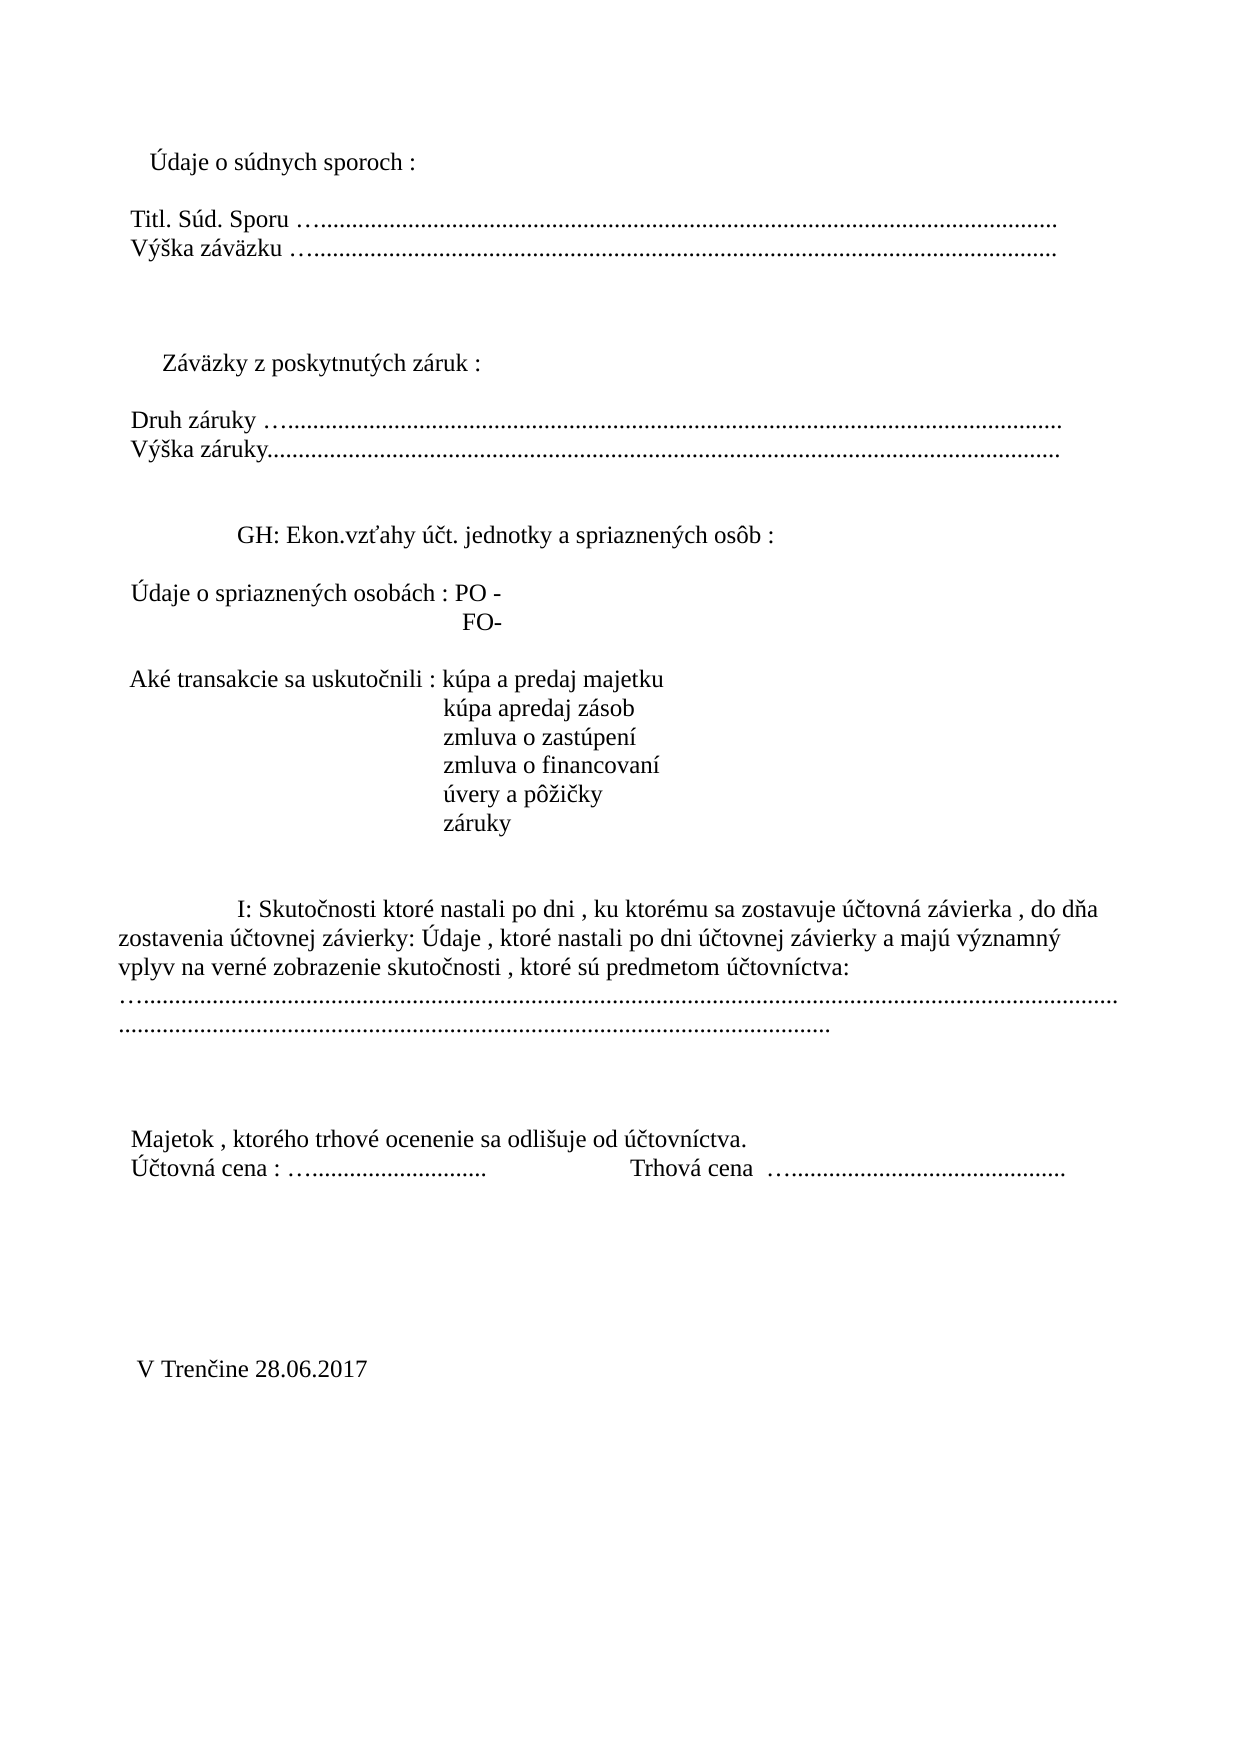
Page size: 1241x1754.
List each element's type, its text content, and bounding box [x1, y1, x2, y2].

text zmluva o financovaní [118, 751, 1122, 779]
text Výška záväzku …....................................................................................................................... [118, 233, 1122, 262]
text I: Skutočnosti ktoré nastali po dni , ku ktorému sa zostavuje účtovná závierka , do dňa zostavenia účtovnej závierky: Údaje , ktoré nastali po dni účtovnej závierky a majú významný vplyv na verné zobrazenie skutočnosti , ktoré sú predmetom účtovníctva: ….............................................................................................................................................................................................................................................................................. [118, 894, 1122, 1038]
text Titl. Súd. Sporu …...................................................................................................................... [118, 204, 1122, 233]
text kúpa apredaj zásob [118, 693, 1122, 722]
text V Trenčine 28.06.2017 [118, 1354, 1122, 1383]
text úvery a pôžičky [118, 779, 1122, 808]
text zmluva o zastúpení [118, 722, 1122, 751]
text FO- [118, 607, 1122, 636]
text Výška záruky............................................................................................................................... [118, 434, 1122, 463]
text Údaje o spriaznených osobách : PO - [118, 578, 1122, 607]
text Údaje o súdnych sporoch : [118, 147, 1122, 176]
text GH: Ekon.vzťahy účt. jednotky a spriaznených osôb : [118, 521, 1122, 549]
text Aké transakcie sa uskutočnili : kúpa a predaj majetku [118, 664, 1122, 693]
text záruky [118, 808, 1122, 837]
text Druh záruky …............................................................................................................................ [118, 406, 1122, 434]
text Účtovná cena : …............................ Trhová cena …............................................ [118, 1153, 1122, 1182]
text Majetok , ktorého trhové ocenenie sa odlišuje od účtovníctva. [118, 1124, 1122, 1153]
text Záväzky z poskytnutých záruk : [118, 348, 1122, 377]
